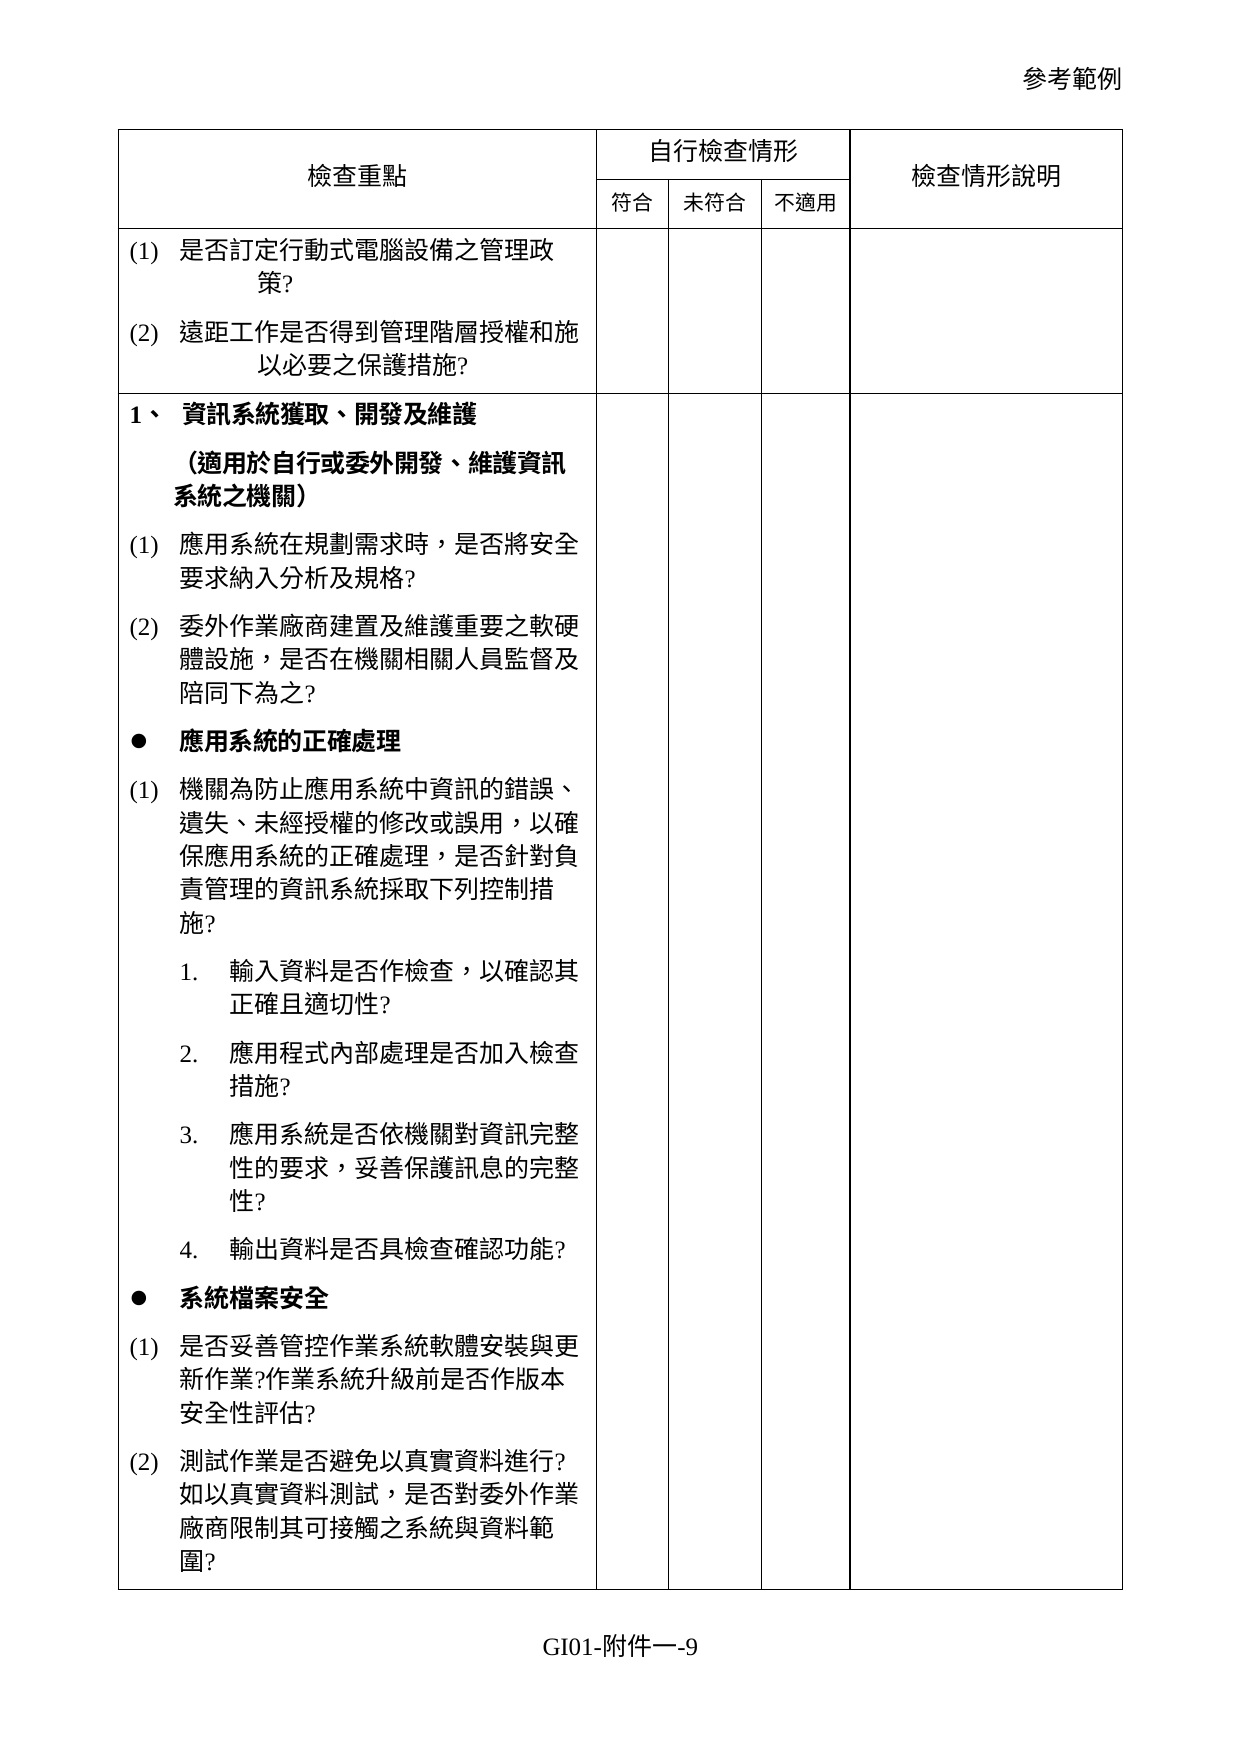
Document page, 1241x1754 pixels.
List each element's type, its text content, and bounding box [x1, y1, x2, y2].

table_cell 不適用 [762, 180, 849, 228]
table_cell [669, 229, 761, 392]
table_cell [762, 394, 849, 1588]
table_cell 符合 [597, 180, 668, 228]
table_header 檢查重點 [119, 130, 596, 228]
table_cell [851, 394, 1122, 1588]
table_header 自行檢查情形 [597, 130, 849, 179]
table_header 檢查情形說明 [851, 130, 1122, 228]
table_cell 未符合 [669, 180, 761, 228]
table_cell 系統存取控制 是否訂有資訊存取控制政策及相關說明文件?是否訂定使用者存取權限註冊及註銷之作業程序? 使用者存取管理 是否依業務需求及安全性考量，妥善賦予各級人員必要的系統存取權限?(系統管理最高權限不宜賦予全部人員，亦不宜完全賦予委外作業人員)。 機關負責管理之資訊系統是否建立使用者通行碼之管控制度?以正式的管理過程控制通行碼的配置? 是否定期清查帳號權限，並移除久未使用之使用者權限?(一般使用者每年至少1次，特殊權限如伺服器的系統管理者每年至少2次)。 使用者責任 機關負責管理之資訊系統是否建立系統使用者註冊管理制度?是否要求使用者定期更新(至少每六個月1次)使用者通行密碼? 使用者通行密碼是否符合下列原則? 密碼長度須8~12個字元。 密碼複雜度設定至少需由英文、大小寫、數字或特殊符號的其中三個組成。 避免使用與帳號相同的字元。 避免使用個人公開的資料，如生日、電話號碼與身分證字號等。 避免使用單位名稱、員工編號或其他相關事項。 對於無人看管之資訊設施是否有適當保護措施? 個人電腦及終端機不使用時是否有關機或登出或設定螢幕通行碼或其他控制措施進行保護? 員工離開座位時，是否維持桌面淨空(桌面不放置機密性文件、個人資料文件及可攜式媒體) 網路存取控制 網路管理機關是否妥適訂定網路存取控政策，有效防止網路服務遭未經授權的存取? 是否對委外作業廠商以遠端連線方式進行系統維護者，辦理申請並限制連線作業時間，並對維護人員進行身分驗證?每次遠端連線維護作業，是否皆有維護紀錄?(紀錄前揭資料及維護內容) 作業系統存取控制 機關負責管理之資訊系統是否採取下列控制措施?有效防止作業系統經未經授權的存取。 登入程序，是否避免提供輔助訊息(含登入失敗訊息)? 是否限制登入失敗次數超過上限時需強制延遲一段時間或重新取得授權後才可再登入? 對於異常登入程序，是否留有紀錄，並有專人定期檢視? 使用者是否均有唯一的帳號? 是否限制網路會談結束或在一定期間未操作電腦設備時,即予中斷連線或關閉設備? 對風險高的應用系統是否設定連線時間限制? 應用系統與資訊存取控制 機關負責管理之資訊系統是否訂定存取控制政策，限制使用者與維護人員對資訊與應用系統功能之存取權限。? 機關是否有機密及敏感性資料的處理並採用專屬(隔離)的電腦作業環境?是否確實依實體隔離原則使用? 行動電腦與遠距工作 是否訂定行動式電腦設備之管理政策? 遠距工作是否得到管理階層授權和施以必要之保護措施? [119, 229, 596, 392]
table_cell [762, 229, 849, 392]
table_cell [851, 229, 1122, 392]
table_cell 資訊系統獲取、開發及維護 （適用於自行或委外開發、維護資訊系統之機關） 應用系統在規劃需求時，是否將安全要求納入分析及規格? 委外作業廠商建置及維護重要之軟硬體設施，是否在機關相關人員監督及陪同下為之? 應用系統的正確處理 機關為防止應用系統中資訊的錯誤、遺失、未經授權的修改或誤用，以確保應用系統的正確處理，是否針對負責管理的資訊系統採取下列控制措施? 輸入資料是否作檢查，以確認其正確且適切性? 應用程式內部處理是否加入檢查措施? 應用系統是否依機關對資訊完整性的要求，妥善保護訊息的完整性? 輸出資料是否具檢查確認功能? 系統檔案安全 是否妥善管控作業系統軟體安裝與更新作業?作業系統升級前是否作版本安全性評估? 測試作業是否避免以真實資料進行? 如以真實資料測試，是否對委外作業廠商限制其可接觸之系統與資料範圍? 程式源碼之存取控制，是否訂有控制措施? 開發與維護過程的安全 是否建立應用系統之變更管理程序? 系統變更後是否立即更新系統文件? 系統變更後其相關控管措施與程序是否檢查仍然有效? 作業系統變更後，是否對應用系統作技術性審查與測試? 委外作業合約是否訂定資訊安全履行條款與相關罰則?是否依合約履行。 委外作業合約中是否對著作權之歸屬訂有規範? 系統漏洞修補 是否定期執行各項系統漏洞修補程式? 進行系統修補前是否先作系統影響評估與測試，再採取必要措施? [119, 394, 596, 1588]
table_cell [597, 229, 668, 392]
table_cell [597, 394, 668, 1588]
table_cell [669, 394, 761, 1588]
